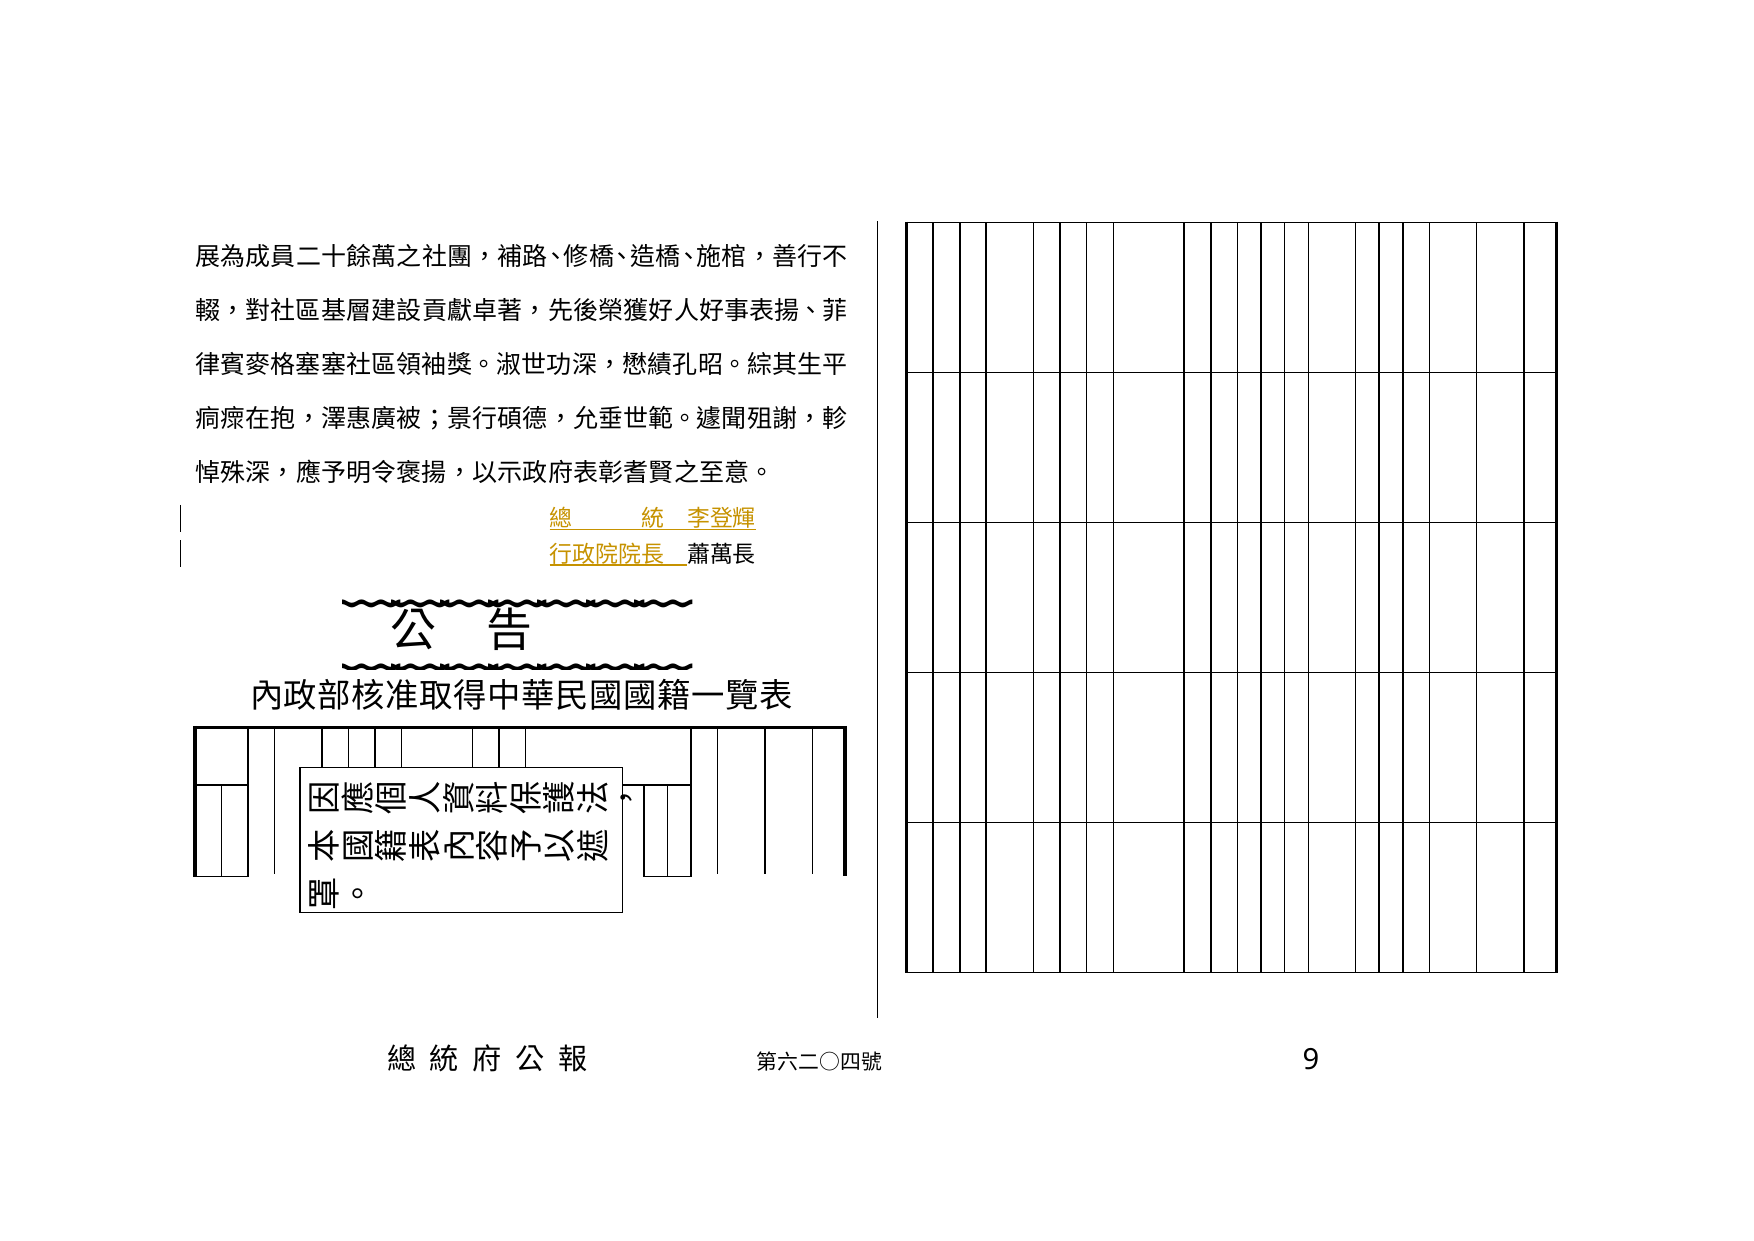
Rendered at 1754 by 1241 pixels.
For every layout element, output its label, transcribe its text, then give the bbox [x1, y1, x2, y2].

table_cell [934, 523, 959, 672]
text 總 統 李登輝 [195, 505, 847, 532]
table_cell [1034, 223, 1059, 372]
table_cell [1525, 373, 1555, 522]
table_cell [987, 373, 1010, 522]
table_cell [1356, 823, 1378, 972]
table_cell [1262, 673, 1284, 822]
text 嘉邑行善團團長何明德，資性誠樸，志行高潔。早歲精研土木工程，任職嘉南水利會，忠勤蒞事，卓著辛勞。嗣經營商業，敦厚誠信，童叟無欺。民國五十七年，號召熱心人士，出錢出力，補路修橋，群流共仰。嗣因嘉義家鄉豪雨成災，溪水暴漲，沖毀路橋，溺斃行人，決意致力造橋義舉。總計建造二百三十座橋樑，造福中南部地區數十萬民眾，仁義為懷，典型堪欽。三十年來，領導數十好友之團體，發展為成員二十餘萬之社團，補路、修橋、造橋、施棺，善行不輟，對社區基層建設貢獻卓著，先後榮獲好人好事表揚、菲律賓麥格塞塞社區領袖獎。淑世功深，懋績孔昭。綜其生平，痌瘝在抱，澤惠廣被；景行碩德，允垂世範。遽聞殂謝，軫悼殊深，應予明令褒揚，以示政府表彰耆賢之至意。 [195, 222, 847, 492]
table_header [812, 729, 843, 876]
table_cell [1404, 373, 1429, 522]
table_cell [1430, 373, 1453, 522]
table_cell [1525, 673, 1555, 822]
table_cell [1262, 223, 1284, 372]
table_cell [987, 823, 1010, 972]
table_cell [1087, 373, 1113, 522]
table_cell [1010, 673, 1033, 822]
table_cell [1010, 823, 1033, 972]
table_cell [192, 603, 340, 655]
table_cell [1034, 823, 1059, 972]
table_cell [1404, 523, 1429, 672]
table_cell [1380, 673, 1402, 822]
table_cell [1332, 223, 1355, 372]
table_cell [1453, 373, 1476, 522]
table_cell [1477, 673, 1500, 822]
table_cell [1212, 823, 1237, 972]
table_cell [1285, 223, 1308, 372]
table_cell [1034, 673, 1059, 822]
table_cell [1262, 373, 1284, 522]
table_cell [934, 223, 959, 372]
table_cell [1161, 823, 1183, 972]
table_cell [908, 823, 932, 972]
table_cell [1356, 373, 1378, 522]
table_cell [1034, 373, 1059, 522]
table_cell [1161, 223, 1183, 372]
table_cell [1525, 823, 1555, 972]
table_cell [1114, 823, 1137, 972]
table_cell [1500, 223, 1523, 372]
table_cell [1087, 223, 1113, 372]
text 行政院院長 蕭萬長 [195, 540, 847, 567]
table_cell [961, 373, 985, 522]
table_cell [987, 673, 1010, 822]
table_cell [961, 223, 985, 372]
table_cell [1185, 223, 1210, 372]
table_cell 公告 [340, 603, 852, 655]
table_cell [1238, 223, 1260, 372]
table_cell [1061, 373, 1086, 522]
table_header [718, 729, 765, 876]
table_cell [1477, 823, 1500, 972]
table_cell [1010, 223, 1033, 372]
table_cell [1477, 373, 1500, 522]
table_cell [1238, 673, 1260, 822]
table_cell [1185, 373, 1210, 522]
table_cell [1262, 823, 1284, 972]
table_cell [668, 786, 690, 876]
table_cell [1212, 223, 1237, 372]
table_cell [1356, 673, 1378, 822]
table_cell [1212, 373, 1237, 522]
table_cell [1380, 823, 1402, 972]
table_cell [1161, 373, 1183, 522]
table_header [275, 729, 321, 876]
table_cell [1309, 373, 1332, 522]
table_cell [1380, 523, 1402, 672]
table_header [692, 729, 718, 876]
table_cell [1309, 673, 1332, 822]
table_cell [1356, 523, 1378, 672]
table_cell [1137, 673, 1161, 822]
table_cell [1332, 673, 1355, 822]
table_header [349, 729, 374, 767]
table_cell [1453, 523, 1476, 672]
table_cell [908, 523, 932, 672]
table_cell [1212, 523, 1237, 672]
table_cell [1525, 223, 1555, 372]
table_cell [1285, 823, 1308, 972]
table_header [526, 729, 690, 784]
table_cell [1238, 373, 1260, 522]
table_header [765, 729, 812, 876]
table_header [249, 729, 274, 876]
table_header [192, 578, 340, 603]
table_cell [1285, 523, 1308, 672]
table_cell [1430, 523, 1453, 672]
table_cell [1262, 523, 1284, 672]
table_cell [934, 373, 959, 522]
table_cell [1137, 373, 1161, 522]
table_cell [1380, 373, 1402, 522]
table_cell [197, 786, 221, 876]
table_cell [1453, 823, 1476, 972]
table_cell [961, 823, 985, 972]
table_cell [1137, 223, 1161, 372]
table_cell [1356, 223, 1378, 372]
text 內政部核准取得中華民國國籍一覽表 [195, 674, 847, 715]
table_header ﹏﹏﹏﹏﹏﹏﹏ [340, 578, 852, 603]
table_cell [987, 523, 1010, 672]
table_cell [908, 373, 932, 522]
table_cell [1161, 523, 1183, 672]
table_cell [1185, 823, 1210, 972]
table_cell ﹏﹏﹏﹏﹏﹏﹏ [340, 655, 852, 674]
table_cell [1137, 523, 1161, 672]
table_cell [1500, 373, 1523, 522]
table_cell [645, 786, 667, 876]
table_cell [1185, 523, 1210, 672]
table_cell [1114, 523, 1137, 672]
table_cell [1500, 523, 1523, 672]
table_cell [1061, 223, 1086, 372]
table_cell [1430, 823, 1453, 972]
table_cell [222, 786, 247, 876]
table_header [376, 729, 401, 767]
table_header [473, 729, 498, 767]
table_cell [1061, 523, 1086, 672]
table_cell [1212, 673, 1237, 822]
table_cell [908, 673, 932, 822]
table_cell [1034, 523, 1059, 672]
table_cell [1285, 673, 1308, 822]
table_cell [1309, 823, 1332, 972]
table_cell [1161, 673, 1183, 822]
table_cell [961, 523, 985, 672]
table_cell [1477, 223, 1500, 372]
table_cell [1010, 523, 1033, 672]
table_cell [961, 673, 985, 822]
table_cell [1500, 673, 1523, 822]
table_cell [1010, 373, 1033, 522]
table_cell [1087, 523, 1113, 672]
table_cell [1137, 823, 1161, 972]
table_cell [1404, 223, 1429, 372]
table_cell [1061, 673, 1086, 822]
table_cell [1061, 823, 1086, 972]
table_cell [1332, 373, 1355, 522]
table_cell [1404, 823, 1429, 972]
table_header [402, 729, 472, 767]
table_cell [1332, 823, 1355, 972]
table_cell [1430, 673, 1453, 822]
table_cell [1087, 673, 1113, 822]
table_header [323, 729, 348, 767]
table_cell [1500, 823, 1523, 972]
table_cell [1453, 673, 1476, 822]
table_cell [1332, 523, 1355, 672]
table_cell [1404, 673, 1429, 822]
table_cell [934, 673, 959, 822]
table_cell [1285, 373, 1308, 522]
table_cell [1185, 673, 1210, 822]
table_cell [1453, 223, 1476, 372]
table_cell [1114, 373, 1137, 522]
table_cell [1477, 523, 1500, 672]
table_cell [1114, 673, 1137, 822]
table_cell [1087, 823, 1113, 972]
table_cell [1525, 523, 1555, 672]
table_header [197, 729, 247, 784]
table_cell [623, 786, 643, 876]
table_cell [987, 223, 1010, 372]
table_header [500, 729, 525, 767]
table_cell [1430, 223, 1453, 372]
table_cell [1380, 223, 1402, 372]
table_cell [1114, 223, 1137, 372]
table_cell [908, 223, 932, 372]
table_cell [934, 823, 959, 972]
table_cell [1309, 223, 1332, 372]
table_cell [1238, 523, 1260, 672]
table_cell [1238, 823, 1260, 972]
table_cell [1309, 523, 1332, 672]
table_cell [192, 655, 340, 674]
